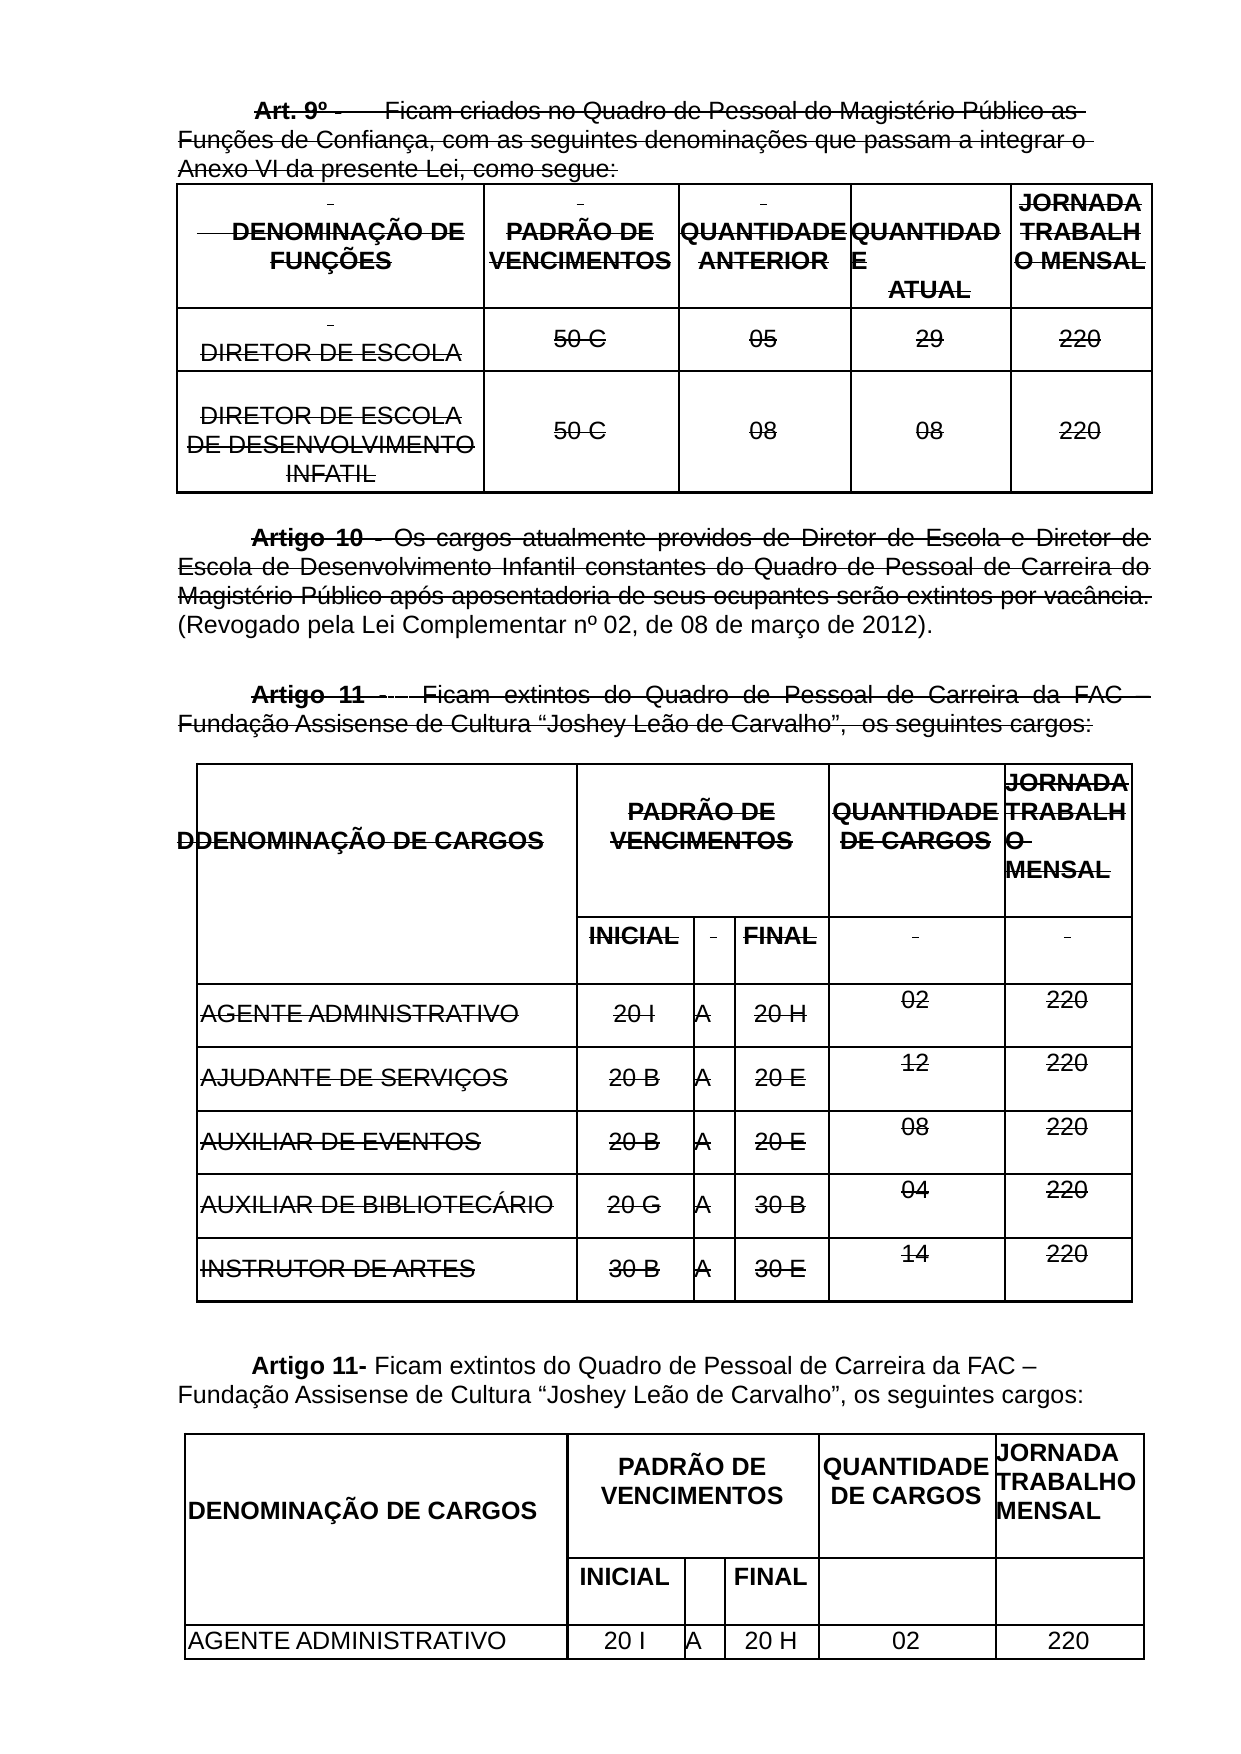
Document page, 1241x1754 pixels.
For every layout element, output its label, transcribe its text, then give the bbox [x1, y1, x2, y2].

table_cell DIRETOR DE ESCOLA DE DESENVOLVIMENTO INFATIL [178, 372, 483, 491]
table_cell [820, 1559, 995, 1624]
table_cell INSTRUTOR DE ARTES [198, 1239, 576, 1300]
table_header JORNADA TRABALHO MENSAL [1012, 185, 1151, 307]
table_cell 05 [680, 309, 850, 370]
table_cell 20 H [736, 985, 828, 1046]
table_header PADRÃO DE VENCIMENTOS [578, 765, 828, 916]
table_cell 08 [680, 372, 850, 491]
table_header QUANTIDADE ATUAL [852, 185, 1010, 307]
table_cell 14 [830, 1239, 1004, 1300]
table_cell A [695, 1175, 734, 1237]
table_cell 20 I [569, 1626, 684, 1658]
table_cell 04 [830, 1175, 1004, 1237]
table_cell 02 [820, 1626, 995, 1658]
table_cell 220 [1006, 1239, 1131, 1300]
table_header QUANTIDADE ANTERIOR [680, 185, 850, 307]
table_cell 50 C [485, 309, 678, 370]
table_cell [695, 918, 734, 983]
table_cell INICIAL [578, 918, 693, 983]
table_cell [830, 918, 1004, 983]
table_cell 220 [1006, 985, 1131, 1046]
table_cell A [695, 1239, 734, 1300]
table_cell 12 [830, 1048, 1004, 1110]
table_cell 20 I [578, 985, 693, 1046]
text Artigo 11 - Ficam extintos do Quadro de Pessoal de Carreira da FAC – Fundação Assisense de Cultura “Joshey Leão de Carvalho”, os seguintes cargos: [177, 680, 1152, 738]
table_cell 30 E [736, 1239, 828, 1300]
table_header PADRÃO DE VENCIMENTOS [569, 1435, 818, 1557]
table_cell AGENTE ADMINISTRATIVO [186, 1626, 566, 1658]
text Art. 9º - Ficam criados no Quadro de Pessoal do Magistério Público as Funções de Confiança, com as seguintes denominações que passam a integrar o Anexo VI da presente Lei, como segue: [177, 96, 1152, 183]
table_cell 220 [1012, 372, 1151, 491]
table_cell [1006, 918, 1131, 983]
table_cell 30 B [736, 1175, 828, 1237]
table_cell A [695, 1048, 734, 1110]
text Artigo 10 - Os cargos atualmente providos de Diretor de Escola e Diretor de Escola de Desenvolvimento Infantil constantes do Quadro de Pessoal de Carreira do Magistério Público após aposentadoria de seus ocupantes serão extintos por vacância.(Revogado pela Lei Complementar nº 02, de 08 de março de 2012). [177, 597, 1152, 639]
table_cell AGENTE ADMINISTRATIVO [198, 985, 576, 1046]
text Artigo 10 - Os cargos atualmente providos de Diretor de Escola e Diretor de Escola de Desenvolvimento Infantil constantes do Quadro de Pessoal de Carreira do Magistério Público após aposentadoria de seus ocupantes serão extintos por vacância.(Revogado pela Lei Complementar nº 02, de 08 de março de 2012). [177, 522, 1152, 596]
table_cell 08 [852, 372, 1010, 491]
table_cell FINAL [726, 1559, 818, 1624]
table_cell 20 B [578, 1112, 693, 1173]
table_cell AUXILIAR DE EVENTOS [198, 1112, 576, 1173]
table_cell [686, 1559, 724, 1624]
table_cell 08 [830, 1112, 1004, 1173]
table_header JORNADA TRABALHO MENSAL [1006, 765, 1131, 916]
table_cell [997, 1559, 1143, 1624]
table_header JORNADA TRABALHO MENSAL [997, 1435, 1143, 1557]
table_cell A [695, 1112, 734, 1173]
table_cell A [686, 1626, 724, 1658]
table_cell AJUDANTE DE SERVIÇOS [198, 1048, 576, 1110]
table_cell 20 E [736, 1048, 828, 1110]
text Artigo 11- Ficam extintos do Quadro de Pessoal de Carreira da FAC – Fundação Assisense de Cultura “Joshey Leão de Carvalho”, os seguintes cargos: [177, 1351, 1152, 1409]
table_cell 20 B [578, 1048, 693, 1110]
table_cell 220 [1006, 1112, 1131, 1173]
table_cell AUXILIAR DE BIBLIOTECÁRIO [198, 1175, 576, 1237]
table_cell 02 [830, 985, 1004, 1046]
table_cell 220 [997, 1626, 1143, 1658]
table_cell 220 [1012, 309, 1151, 370]
table_cell FINAL [736, 918, 828, 983]
table_cell 30 B [578, 1239, 693, 1300]
table_cell DIRETOR DE ESCOLA [178, 309, 483, 370]
table_cell A [695, 985, 734, 1046]
table_header DENOMINAÇÃO DE CARGOS [186, 1435, 566, 1624]
table_header QUANTIDADE DE CARGOS [820, 1435, 995, 1557]
table_cell 20 E [736, 1112, 828, 1173]
table_header QUANTIDADE DE CARGOS [830, 765, 1004, 916]
table_cell 220 [1006, 1175, 1131, 1237]
table_header DENOMINAÇÃO DE FUNÇÕES [178, 185, 483, 307]
table_cell INICIAL [569, 1559, 684, 1624]
table_cell 20 G [578, 1175, 693, 1237]
table_cell 29 [852, 309, 1010, 370]
table_cell 220 [1006, 1048, 1131, 1110]
table_cell 20 H [726, 1626, 818, 1658]
table_header PADRÃO DE VENCIMENTOS [485, 185, 678, 307]
table_header DDENOMINAÇÃO DE CARGOS [198, 765, 576, 983]
table_cell 50 C [485, 372, 678, 491]
